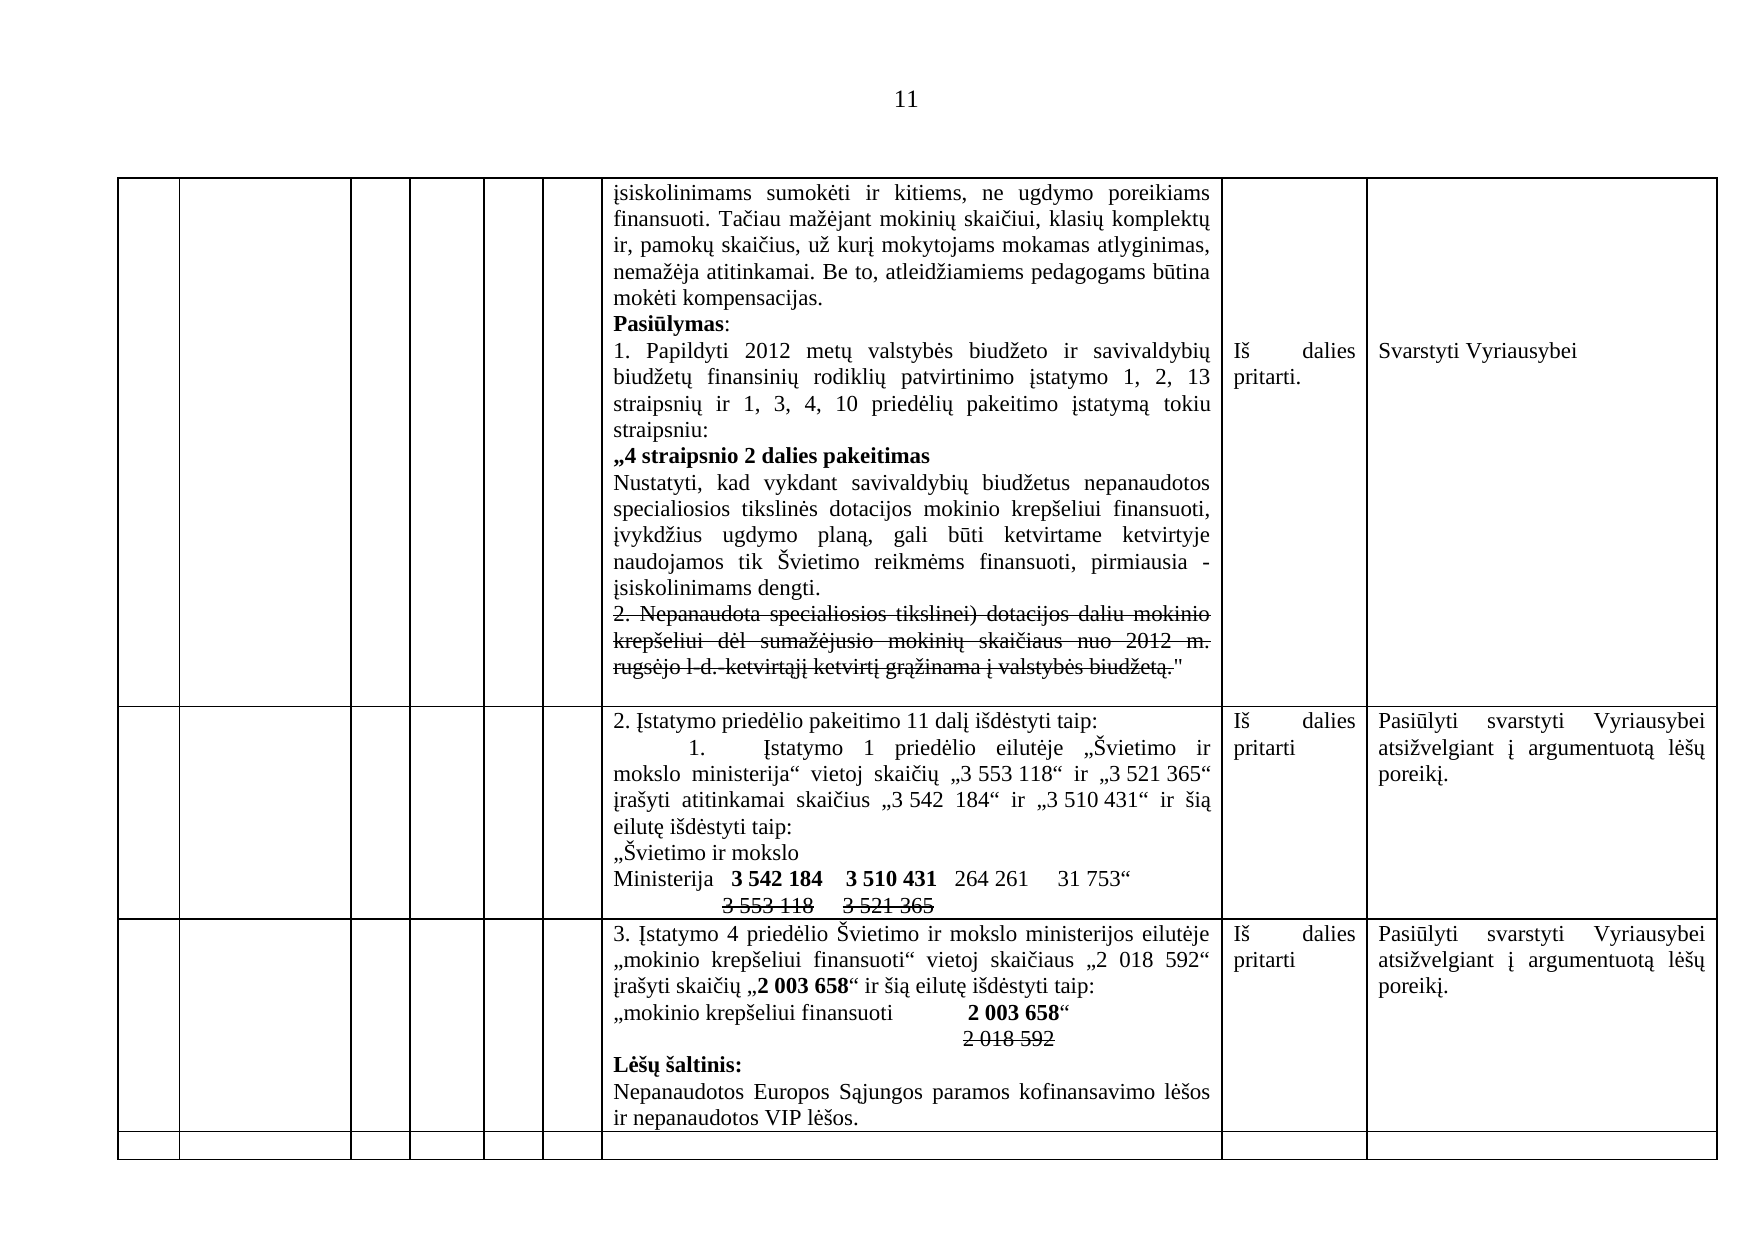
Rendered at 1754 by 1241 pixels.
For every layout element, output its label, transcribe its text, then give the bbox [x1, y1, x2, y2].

table_cell Svarstyti Vyriausybei [1368, 179, 1716, 706]
table_cell [119, 179, 179, 706]
table_cell [180, 707, 350, 918]
table_cell [119, 1132, 179, 1158]
table_cell [1368, 1132, 1716, 1158]
table_cell [119, 707, 179, 918]
table_cell Pasiūlyti svarstyti Vyriausybei atsižvelgiant į argumentuotą lėšų poreikį. [1368, 920, 1716, 1131]
table_cell [411, 1132, 483, 1158]
table_cell [411, 179, 483, 706]
table_cell [411, 707, 483, 918]
table_cell Iš dalies pritarti [1223, 920, 1366, 1131]
table_cell [119, 920, 179, 1131]
table_cell [352, 179, 409, 706]
table_cell [544, 1132, 601, 1158]
table_cell Iš dalies pritarti [1223, 707, 1366, 918]
table_cell [1223, 1132, 1366, 1158]
table_cell [544, 179, 601, 706]
table_cell [352, 707, 409, 918]
table_cell įsiskolinimams sumokėti ir kitiems, ne ugdymo poreikiams finansuoti. Tačiau mažėjant mokinių skaičiui, klasių komplektų ir, pamokų skaičius, už kurį mokytojams mokamas atlyginimas, nemažėja atitinkamai. Be to, atleidžiamiems pedagogams būtina mokėti kompensacijas. Pasiūlymas: 1. Papildyti 2012 metų valstybės biudžeto ir savivaldybių biudžetų finansinių rodiklių patvirtinimo įstatymo 1, 2, 13 straipsnių ir 1, 3, 4, 10 priedėlių pakeitimo įstatymą tokiu straipsniu: „4 straipsnio 2 dalies pakeitimas Nustatyti, kad vykdant savivaldybių biudžetus nepanaudotos specialiosios tikslinės dotacijos mokinio krepšeliui finansuoti, įvykdžius ugdymo planą, gali būti ketvirtame ketvirtyje naudojamos tik Švietimo reikmėms finansuoti, pirmiausia - įsiskolinimams dengti. 2. Nepanaudota specialiosios tikslinei) dotacijos daliu mokinio krepšeliui dėl sumažėjusio mokinių skaičiaus nuo 2012 m. rugsėjo l-d.-ketvirtąjį ketvirtį grąžinama į valstybės biudžetą." [603, 179, 1221, 706]
table_cell [603, 1132, 1221, 1158]
table_cell [180, 1132, 350, 1158]
table_cell [180, 920, 350, 1131]
table_cell [485, 1132, 542, 1158]
table_cell [485, 920, 542, 1131]
table_cell Iš dalies pritarti. [1223, 179, 1366, 706]
table_cell Pasiūlyti svarstyti Vyriausybei atsižvelgiant į argumentuotą lėšų poreikį. [1368, 707, 1716, 918]
table_cell [352, 920, 409, 1131]
table_cell [485, 707, 542, 918]
table_cell 2. Įstatymo priedėlio pakeitimo 11 dalį išdėstyti taip: Įstatymo 1 priedėlio eilutėje „Švietimo ir mokslo ministerija“ vietoj skaičių „3 553 118“ ir „3 521 365“ įrašyti atitinkamai skaičius „3 542 184“ ir „3 510 431“ ir šią eilutę išdėstyti taip: „Švietimo ir mokslo Ministerija 3 542 184 3 510 431 264 261 31 753“ 3 553 118 3 521 365 [603, 707, 1221, 918]
table_cell [411, 920, 483, 1131]
table_cell [180, 179, 350, 706]
table_cell [544, 707, 601, 918]
table_cell [352, 1132, 409, 1158]
table_cell [485, 179, 542, 706]
table_cell [544, 920, 601, 1131]
table_cell 3. Įstatymo 4 priedėlio Švietimo ir mokslo ministerijos eilutėje „mokinio krepšeliui finansuoti“ vietoj skaičiaus „2 018 592“ įrašyti skaičių „2 003 658“ ir šią eilutę išdėstyti taip: „mokinio krepšeliui finansuoti 2 003 658“ 2 018 592 Lėšų šaltinis: Nepanaudotos Europos Sąjungos paramos kofinansavimo lėšos ir nepanaudotos VIP lėšos. [603, 920, 1221, 1131]
